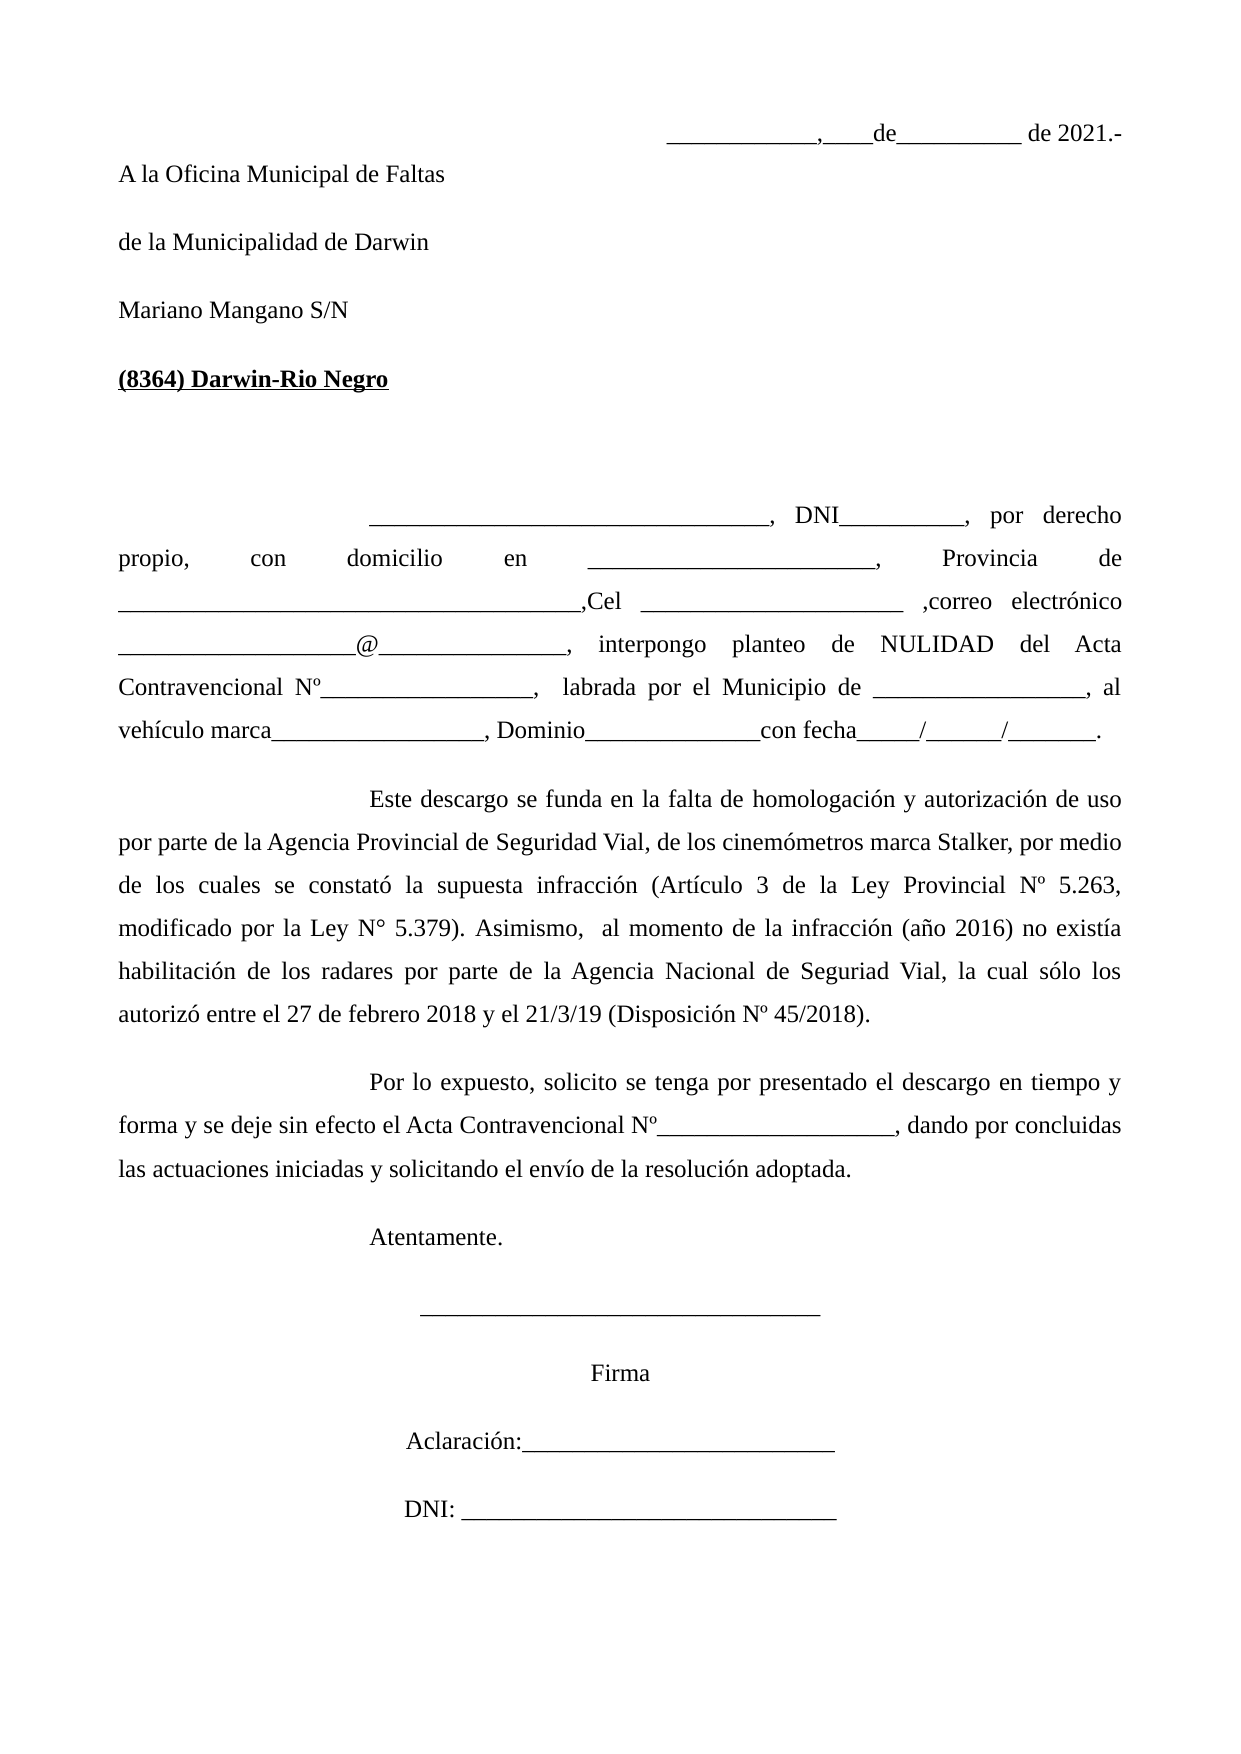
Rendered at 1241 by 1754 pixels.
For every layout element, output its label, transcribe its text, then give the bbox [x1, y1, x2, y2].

text A la Oficina Municipal de Faltas [118, 159, 1122, 188]
text DNI: ______________________________ [118, 1494, 1122, 1523]
text Aclaración:_________________________ [118, 1426, 1122, 1455]
text Firma [118, 1358, 1122, 1387]
text Mariano Mangano S/N [118, 296, 1122, 324]
text (8364) Darwin-Rio Negro [118, 364, 1122, 392]
text ________________________________ [118, 1290, 1122, 1319]
text ____________,____de__________ de 2021.- [118, 118, 1122, 147]
text Por lo expuesto, solicito se tenga por presentado el descargo en tiempo y forma y se deje sin efecto el Acta Contravencional Nº___________________, dando por concluidas las actuaciones iniciadas y solicitando el envío de la resolución adoptada. [118, 1067, 1122, 1182]
text Este descargo se funda en la falta de homologación y autorización de uso por parte de la Agencia Provincial de Seguridad Vial, de los cinemómetros marca Stalker, por medio de los cuales se constató la supuesta infracción (Artículo 3 de la Ley Provincial Nº 5.263, modificado por la Ley N° 5.379). Asimismo, al momento de la infracción (año 2016) no existía habilitación de los radares por parte de la Agencia Nacional de Seguriad Vial, la cual sólo los autorizó entre el 27 de febrero 2018 y el 21/3/19 (Disposición Nº 45/2018). [118, 784, 1122, 1028]
text Atentamente. [118, 1222, 1122, 1251]
text ________________________________, DNI__________, por derecho propio, con domicilio en _______________________, Provincia de _____________________________________,Cel _____________________ ,correo electrónico ___________________@_______________, interpongo planteo de NULIDAD del Acta Contravencional Nº_________________, labrada por el Municipio de _________________, al vehículo marca_________________, Dominio______________con fecha_____/______/_______. [118, 500, 1122, 744]
text de la Municipalidad de Darwin [118, 227, 1122, 256]
